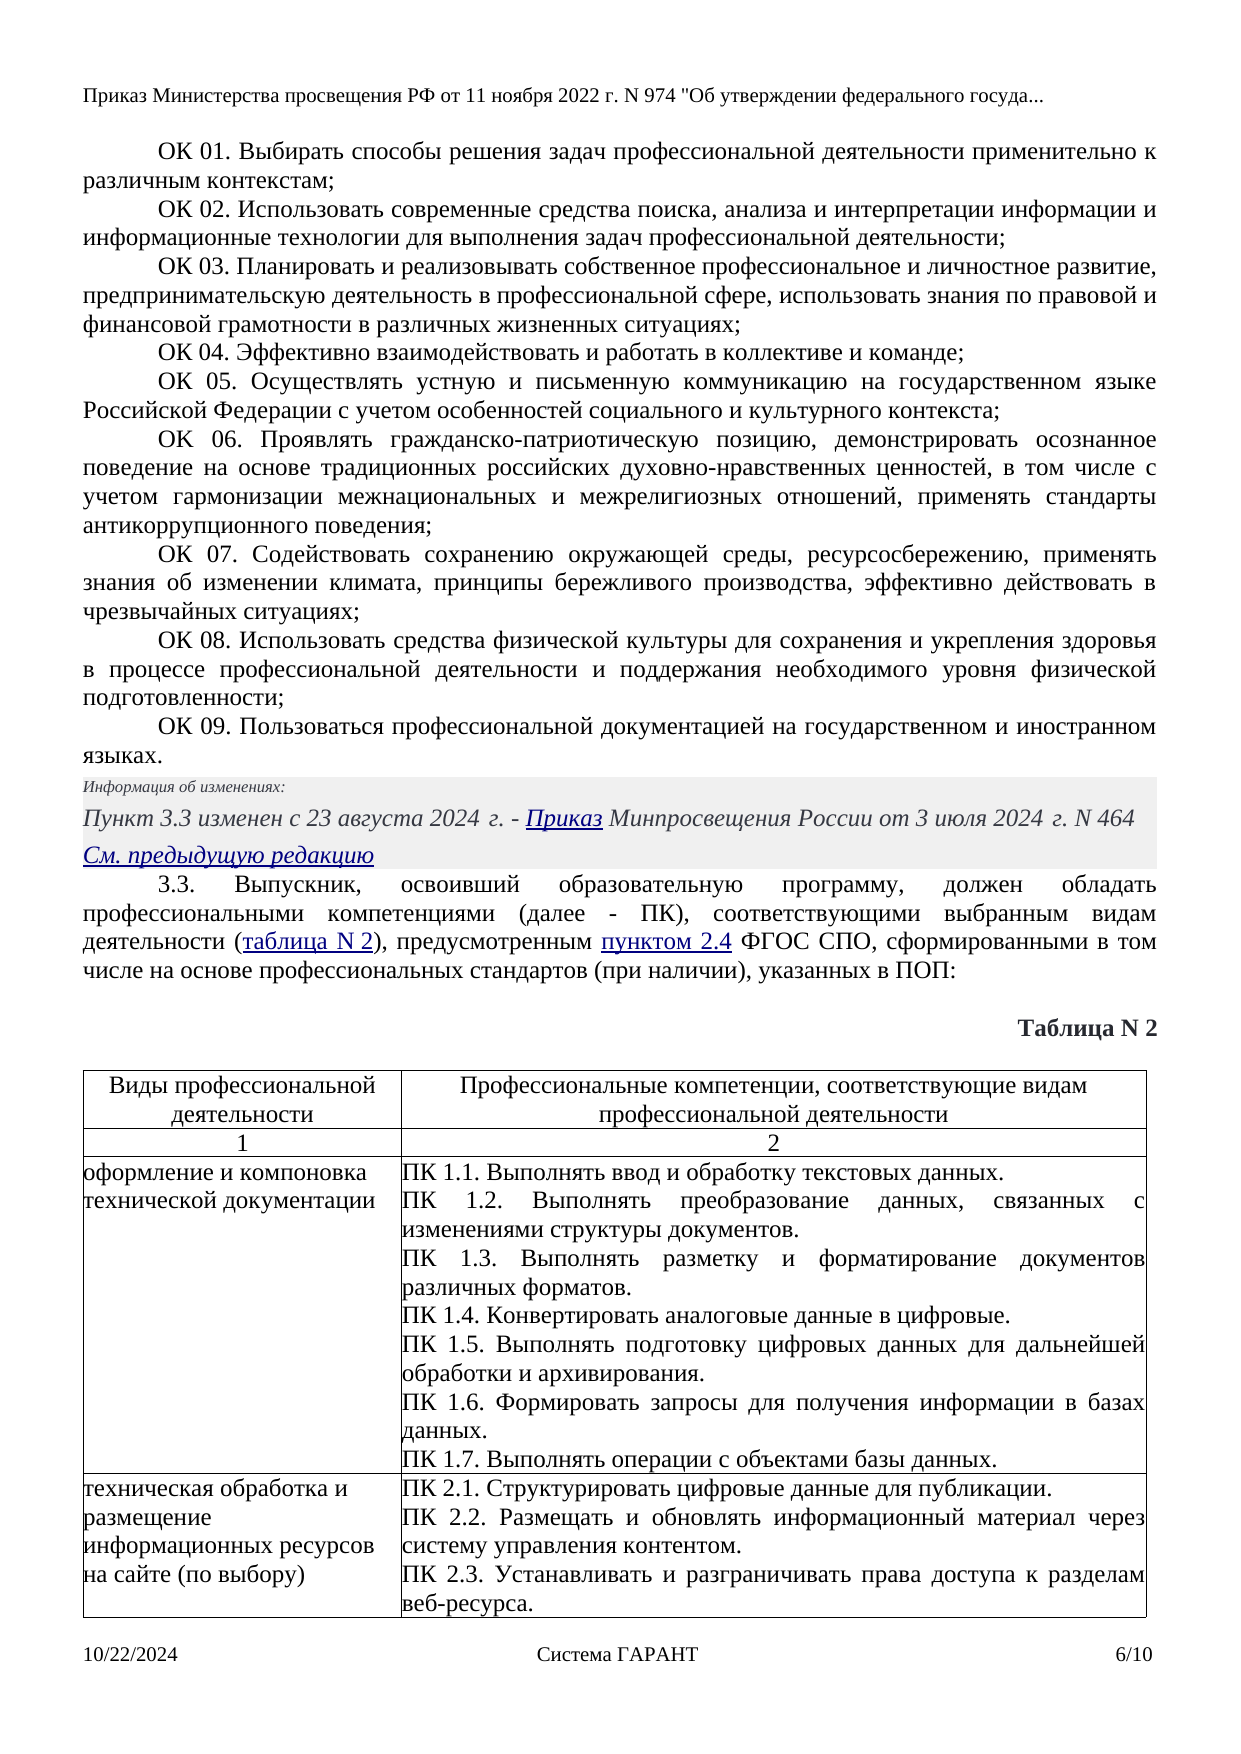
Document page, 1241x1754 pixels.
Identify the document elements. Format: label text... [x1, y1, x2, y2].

text Пункт 3.3 изменен с 23 августа 2024 г. - Приказ Минпросвещения России от 3 июля 2024 г. N 464 [83, 803, 1157, 832]
table_cell ПК 2.1. Структурировать цифровые данные для публикации. ПК 2.2. Размещать и обновлять информационный материал через систему управления контентом. ПК 2.3. Устанавливать и разграничивать права доступа к разделам веб-ресурса. [402, 1474, 1146, 1617]
table_cell ПК 1.1. Выполнять ввод и обработку текстовых данных. ПК 1.2. Выполнять преобразование данных, связанных с изменениями структуры документов. ПК 1.3. Выполнять разметку и форматирование документов различных форматов. ПК 1.4. Конвертировать аналоговые данные в цифровые. ПК 1.5. Выполнять подготовку цифровых данных для дальнейшей обработки и архивирования. ПК 1.6. Формировать запросы для получения информации в базах данных. ПК 1.7. Выполнять операции с объектами базы данных. [402, 1157, 1146, 1473]
table_cell 1 [84, 1129, 401, 1156]
text ОК 03. Планировать и реализовывать собственное профессиональное и личностное развитие, предпринимательскую деятельность в профессиональной сфере, использовать знания по правовой и финансовой грамотности в различных жизненных ситуациях; [83, 251, 1157, 337]
text ОК 09. Пользоваться профессиональной документацией на государственном и иностранном языках. [83, 711, 1157, 769]
text ОК 01. Выбирать способы решения задач профессиональной деятельности применительно к различным контекстам; [83, 136, 1157, 194]
text ОК 04. Эффективно взаимодействовать и работать в коллективе и команде; [83, 337, 1157, 366]
text ОК 05. Осуществлять устную и письменную коммуникацию на государственном языке Российской Федерации с учетом особенностей социального и культурного контекста; [83, 366, 1157, 424]
text 3.3. Выпускник, освоивший образовательную программу, должен обладать профессиональными компетенциями (далее - ПК), соответствующими выбранным видам деятельности (таблица N 2), предусмотренным пунктом 2.4 ФГОС СПО, сформированными в том числе на основе профессиональных стандартов (при наличии), указанных в ПОП: [83, 869, 1157, 984]
table_cell 2 [402, 1129, 1146, 1156]
table_cell техническая обработка и размещение информационных ресурсов на сайте (по выбору) [84, 1474, 401, 1617]
text OK 06. Проявлять гражданско-патриотическую позицию, демонстрировать осознанное поведение на основе традиционных российских духовно-нравственных ценностей, в том числе с учетом гармонизации межнациональных и межрелигиозных отношений, применять стандарты антикоррупционного поведения; [83, 424, 1157, 539]
text Таблица N 2 [83, 1013, 1157, 1041]
text Информация об изменениях: [287, 777, 1157, 796]
table_header Виды профессиональной деятельности [84, 1071, 401, 1128]
text См. предыдущую редакцию [377, 840, 1157, 869]
table_header Профессиональные компетенции, соответствующие видам профессиональной деятельности [402, 1071, 1146, 1128]
text ОК 07. Содействовать сохранению окружающей среды, ресурсосбережению, применять знания об изменении климата, принципы бережливого производства, эффективно действовать в чрезвычайных ситуациях; [83, 539, 1157, 625]
text ОК 02. Использовать современные средства поиска, анализа и интерпретации информации и информационные технологии для выполнения задач профессиональной деятельности; [83, 194, 1157, 251]
text ОК 08. Использовать средства физической культуры для сохранения и укрепления здоровья в процессе профессиональной деятельности и поддержания необходимого уровня физической подготовленности; [83, 625, 1157, 711]
table_cell оформление и компоновка технической документации [84, 1157, 401, 1473]
